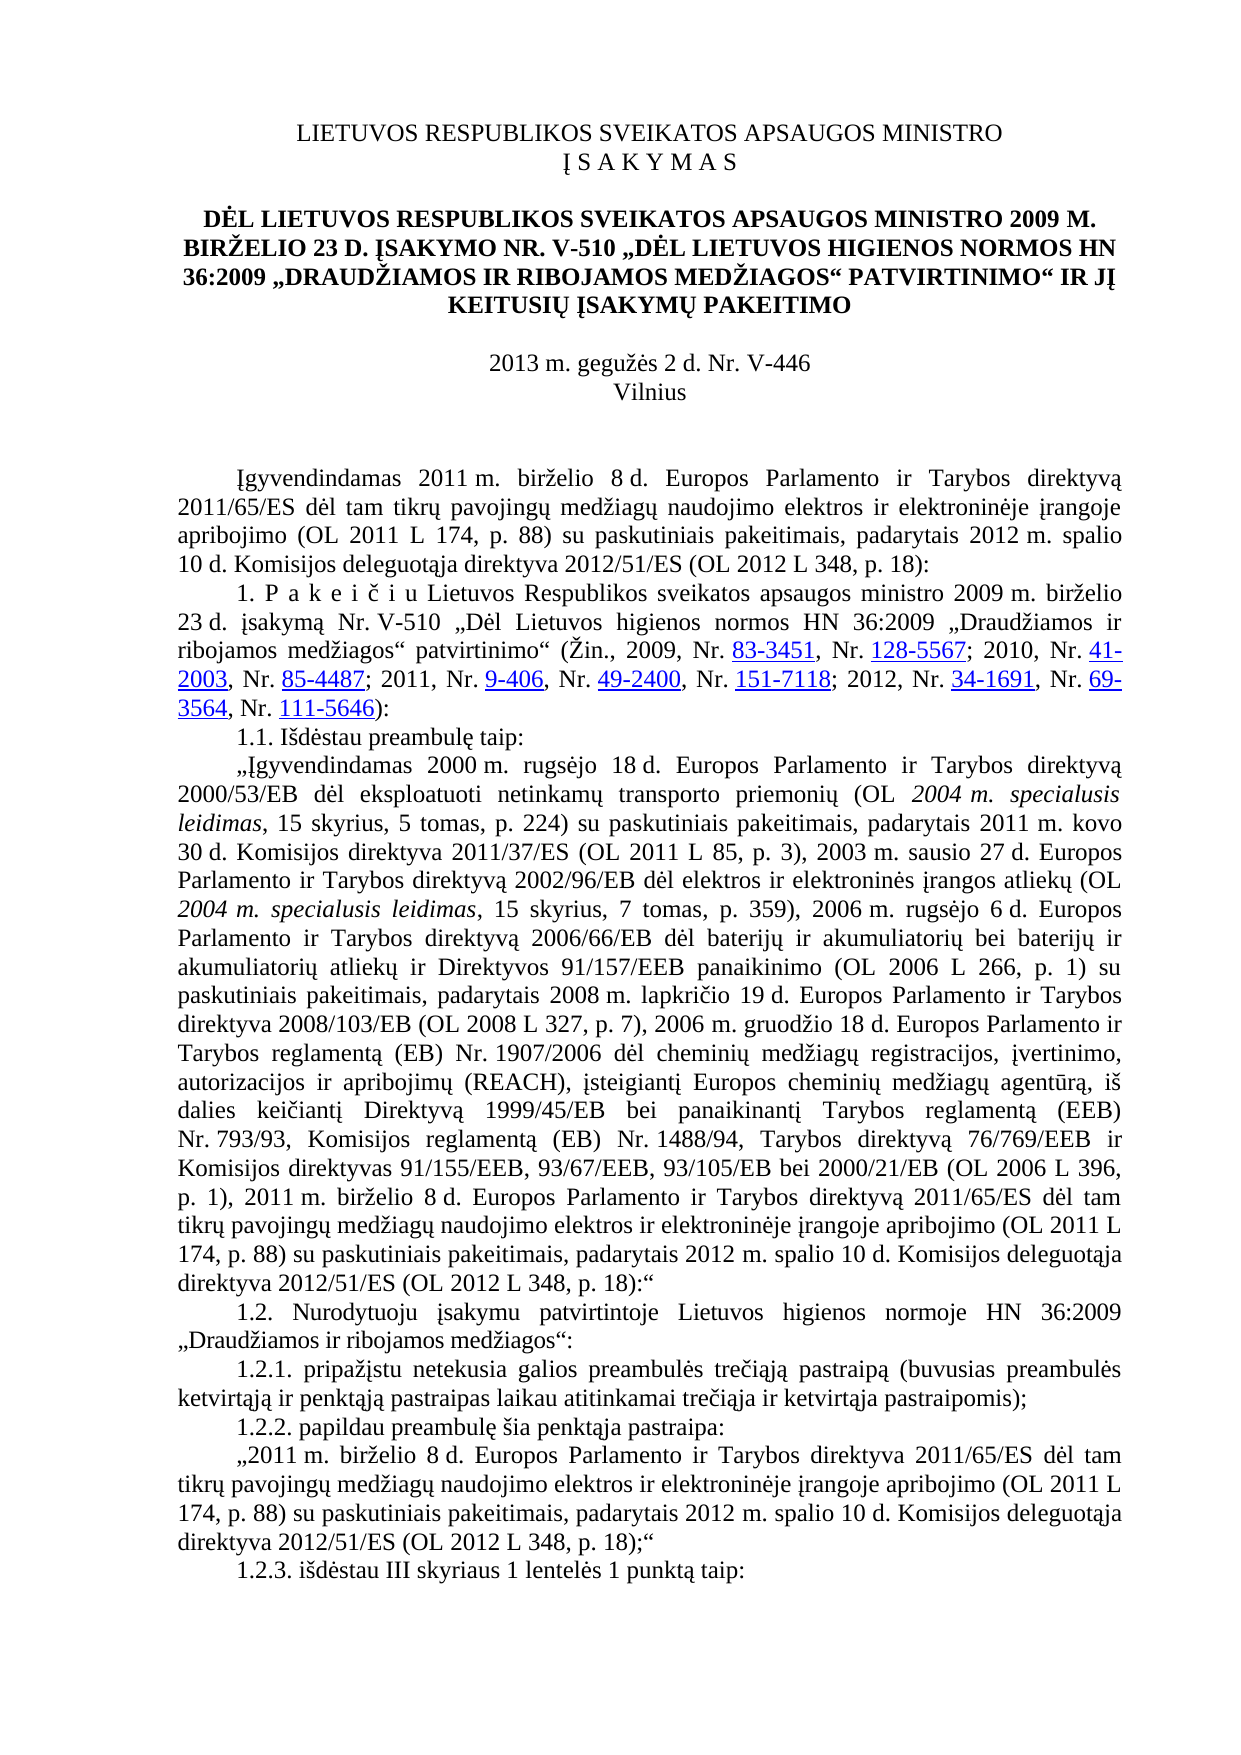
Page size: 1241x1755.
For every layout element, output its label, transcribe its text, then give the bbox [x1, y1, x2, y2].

text 1. P a k e i č i u Lietuvos Respublikos sveikatos apsaugos ministro 2009 m. birželio 23 d. įsakymą Nr. V-510 „Dėl Lietuvos higienos normos HN 36:2009 „Draudžiamos ir ribojamos medžiagos“ patvirtinimo“ (Žin., 2009, Nr. 83-3451, Nr. 128-5567; 2010, Nr. 41-2003, Nr. 85-4487; 2011, Nr. 9-406, Nr. 49-2400, Nr. 151-7118; 2012, Nr. 34-1691, Nr. 69-3564, Nr. 111-5646): [177, 578, 1122, 722]
text 1.2.1. pripažįstu netekusia galios preambulės trečiąją pastraipą (buvusias preambulės ketvirtąją ir penktąją pastraipas laikau atitinkamai trečiąja ir ketvirtąja pastraipomis); [177, 1354, 1122, 1412]
text „Įgyvendindamas 2000 m. rugsėjo 18 d. Europos Parlamento ir Tarybos direktyvą 2000/53/EB dėl eksploatuoti netinkamų transporto priemonių (OL 2004 m. specialusis leidimas, 15 skyrius, 5 tomas, p. 224) su paskutiniais pakeitimais, padarytais 2011 m. kovo 30 d. Komisijos direktyva 2011/37/ES (OL 2011 L 85, p. 3), 2003 m. sausio 27 d. Europos Parlamento ir Tarybos direktyvą 2002/96/EB dėl elektros ir elektroninės įrangos atliekų (OL 2004 m. specialusis leidimas, 15 skyrius, 7 tomas, p. 359), 2006 m. rugsėjo 6 d. Europos Parlamento ir Tarybos direktyvą 2006/66/EB dėl baterijų ir akumuliatorių bei baterijų ir akumuliatorių atliekų ir Direktyvos 91/157/EEB panaikinimo (OL 2006 L 266, p. 1) su paskutiniais pakeitimais, padarytais 2008 m. lapkričio 19 d. Europos Parlamento ir Tarybos direktyva 2008/103/EB (OL 2008 L 327, p. 7), 2006 m. gruodžio 18 d. Europos Parlamento ir Tarybos reglamentą (EB) Nr. 1907/2006 dėl cheminių medžiagų registracijos, įvertinimo, autorizacijos ir apribojimų (REACH), įsteigiantį Europos cheminių medžiagų agentūrą, iš dalies keičiantį Direktyvą 1999/45/EB bei panaikinantį Tarybos reglamentą (EEB) Nr. 793/93, Komisijos reglamentą (EB) Nr. 1488/94, Tarybos direktyvą 76/769/EEB ir Komisijos direktyvas 91/155/EEB, 93/67/EEB, 93/105/EB bei 2000/21/EB (OL 2006 L 396, p. 1), 2011 m. birželio 8 d. Europos Parlamento ir Tarybos direktyvą 2011/65/ES dėl tam tikrų pavojingų medžiagų naudojimo elektros ir elektroninėje įrangoje apribojimo (OL 2011 L 174, p. 88) su paskutiniais pakeitimais, padarytais 2012 m. spalio 10 d. Komisijos deleguotąja direktyva 2012/51/ES (OL 2012 L 348, p. 18):“ [177, 751, 1122, 1297]
text Vilnius [177, 377, 1122, 406]
text 1.2.2. papildau preambulę šia penktąja pastraipa: [177, 1412, 1122, 1441]
text LIETUVOS RESPUBLIKOS SVEIKATOS APSAUGOS MINISTRO [177, 118, 1122, 147]
text Į S A K Y M A S [177, 147, 1122, 176]
text DĖL lietuvos respublikos sveikatos apsaugos ministro 2009 m. birželio 23 d. įsakymo Nr. V-510 „dėl lietuvos higienos normos hn 36:2009 „Draudžiamos ir ribojamos medžiagos“ patvirtinimo“ ir jį keitusių įsakymų Pakeitimo [177, 204, 1122, 319]
text Įgyvendindamas 2011 m. birželio 8 d. Europos Parlamento ir Tarybos direktyvą 2011/65/ES dėl tam tikrų pavojingų medžiagų naudojimo elektros ir elektroninėje įrangoje apribojimo (OL 2011 L 174, p. 88) su paskutiniais pakeitimais, padarytais 2012 m. spalio 10 d. Komisijos deleguotąja direktyva 2012/51/ES (OL 2012 L 348, p. 18): [177, 463, 1122, 578]
text 1.1. Išdėstau preambulę taip: [177, 722, 1122, 751]
text 1.2.3. išdėstau III skyriaus 1 lentelės 1 punktą taip: [177, 1556, 1122, 1584]
text 2013 m. gegužės 2 d. Nr. V-446 [177, 348, 1122, 377]
text 1.2. Nurodytuoju įsakymu patvirtintoje Lietuvos higienos normoje HN 36:2009 „Draudžiamos ir ribojamos medžiagos“: [177, 1297, 1122, 1354]
text „2011 m. birželio 8 d. Europos Parlamento ir Tarybos direktyva 2011/65/ES dėl tam tikrų pavojingų medžiagų naudojimo elektros ir elektroninėje įrangoje apribojimo (OL 2011 L 174, p. 88) su paskutiniais pakeitimais, padarytais 2012 m. spalio 10 d. Komisijos deleguotąja direktyva 2012/51/ES (OL 2012 L 348, p. 18);“ [177, 1441, 1122, 1556]
